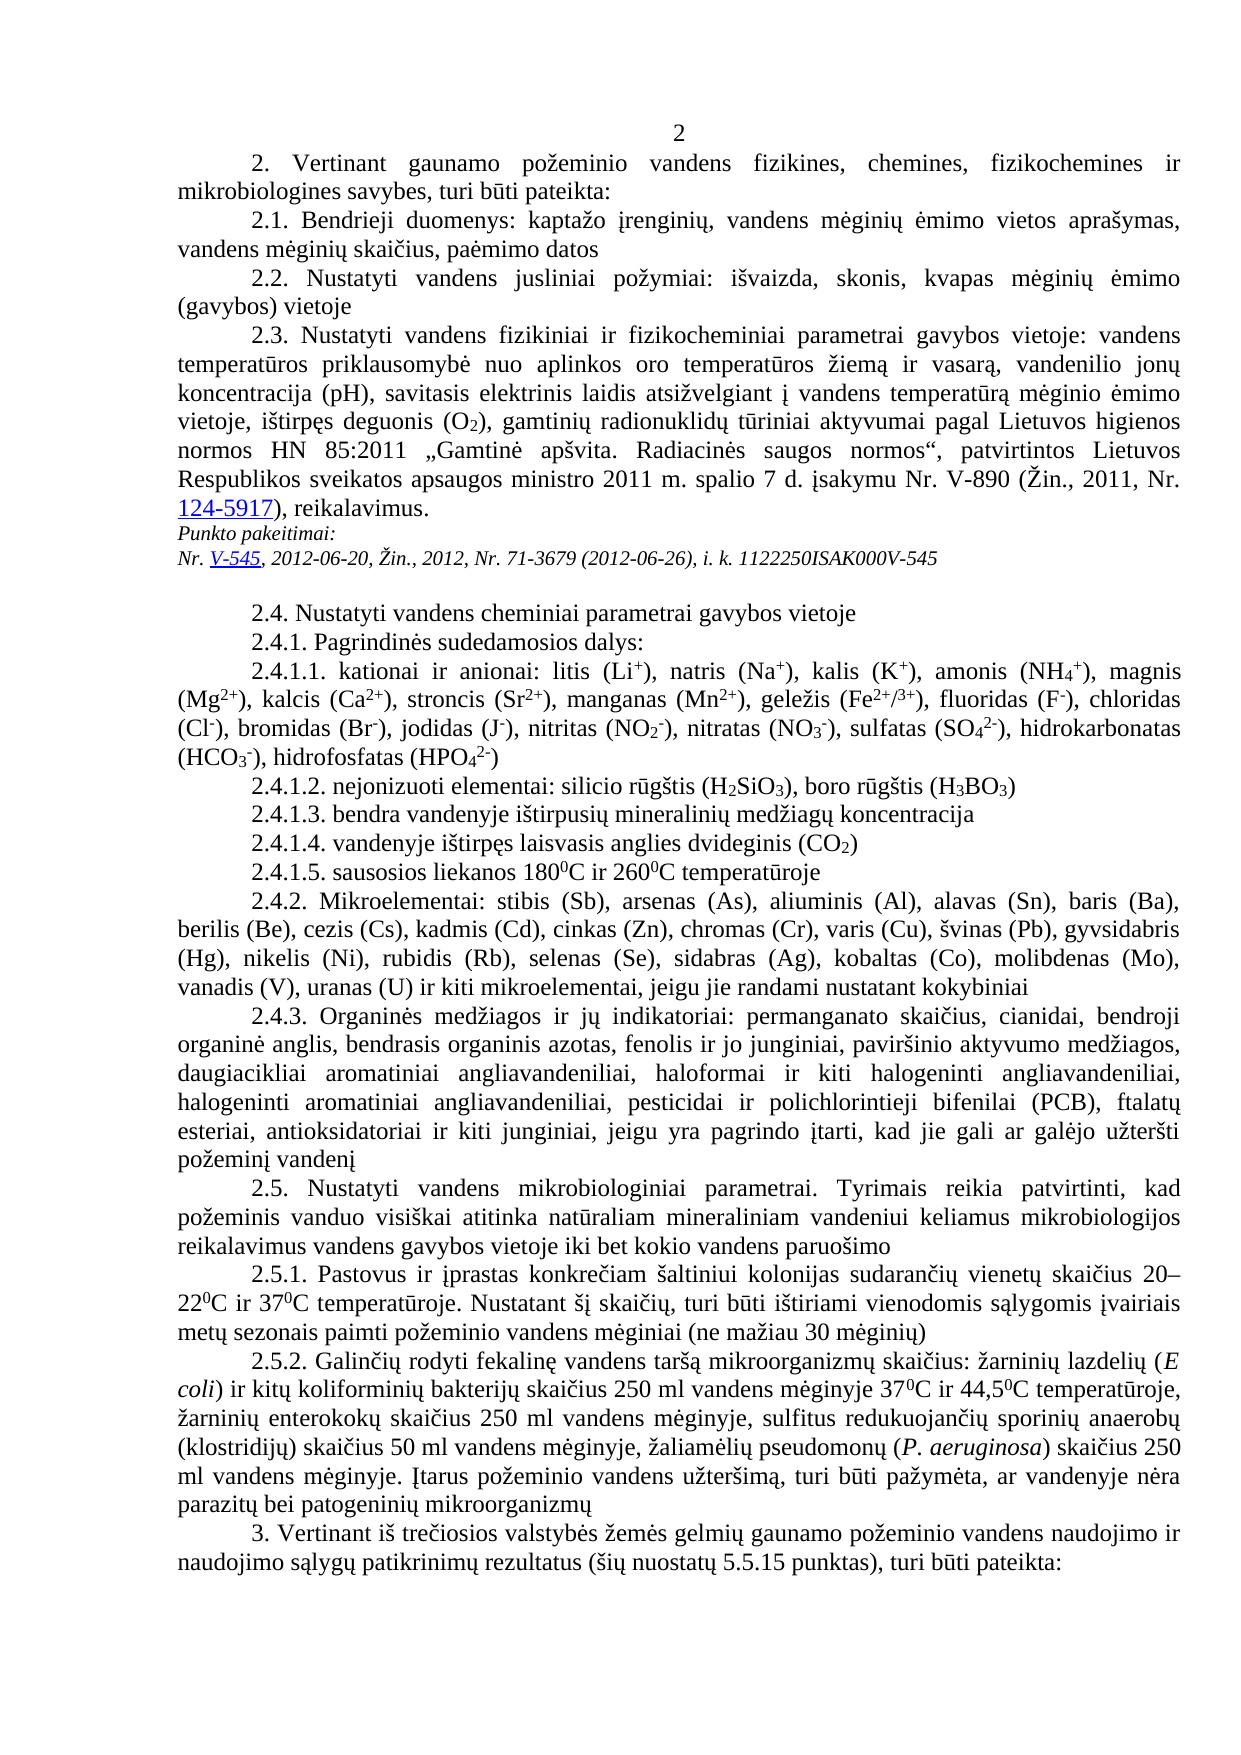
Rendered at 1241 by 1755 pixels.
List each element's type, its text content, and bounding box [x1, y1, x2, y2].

text 2.4.3. Organinės medžiagos ir jų indikatoriai: permanganato skaičius, cianidai, bendroji organinė anglis, bendrasis organinis azotas, fenolis ir jo junginiai, paviršinio aktyvumo medžiagos, daugiacikliai aromatiniai angliavandeniliai, haloformai ir kiti halogeninti angliavandeniliai, halogeninti aromatiniai angliavandeniliai, pesticidai ir polichlorintieji bifenilai (PCB), ftalatų esteriai, antioksidatoriai ir kiti junginiai, jeigu yra pagrindo įtarti, kad jie gali ar galėjo užteršti požeminį vandenį [177, 1001, 1181, 1173]
text Punkto pakeitimai: [177, 521, 1181, 545]
text 2.2. Nustatyti vandens jusliniai požymiai: išvaizda, skonis, kvapas mėginių ėmimo (gavybos) vietoje [177, 263, 1181, 320]
text 2.4.1.4. vandenyje ištirpęs laisvasis anglies dvideginis (CO2) [177, 828, 1181, 857]
text 2.4.2. Mikroelementai: stibis (Sb), arsenas (As), aliuminis (Al), alavas (Sn), baris (Ba), berilis (Be), cezis (Cs), kadmis (Cd), cinkas (Zn), chromas (Cr), varis (Cu), švinas (Pb), gyvsidabris (Hg), nikelis (Ni), rubidis (Rb), selenas (Se), sidabras (Ag), kobaltas (Co), molibdenas (Mo), vanadis (V), uranas (U) ir kiti mikroelementai, jeigu jie randami nustatant kokybiniai [177, 886, 1181, 1001]
text 2.4.1.3. bendra vandenyje ištirpusių mineralinių medžiagų koncentracija [177, 799, 1181, 828]
text 2.5.1. Pastovus ir įprastas konkrečiam šaltiniui kolonijas sudarančių vienetų skaičius 20–220C ir 370C temperatūroje. Nustatant šį skaičių, turi būti ištiriami vienodomis sąlygomis įvairiais metų sezonais paimti požeminio vandens mėginiai (ne mažiau 30 mėginių) [177, 1259, 1181, 1346]
text 2.1. Bendrieji duomenys: kaptažo įrenginių, vandens mėginių ėmimo vietos aprašymas, vandens mėginių skaičius, paėmimo datos [177, 205, 1181, 263]
text 2.4.1.2. nejonizuoti elementai: silicio rūgštis (H2SiO3), boro rūgštis (H3BO3) [177, 771, 1181, 799]
text 2.4.1.5. sausosios liekanos 1800C ir 2600C temperatūroje [177, 857, 1181, 886]
text 2.5.2. Galinčių rodyti fekalinę vandens taršą mikroorganizmų skaičius: žarninių lazdelių (E coli) ir kitų koliforminių bakterijų skaičius 250 ml vandens mėginyje 370C ir 44,50C temperatūroje, žarninių enterokokų skaičius 250 ml vandens mėginyje, sulfitus redukuojančių sporinių anaerobų (klostridijų) skaičius 50 ml vandens mėginyje, žaliamėlių pseudomonų (P. aeruginosa) skaičius 250 ml vandens mėginyje. Įtarus požeminio vandens užteršimą, turi būti pažymėta, ar vandenyje nėra parazitų bei patogeninių mikroorganizmų [177, 1346, 1181, 1518]
text 2.3. Nustatyti vandens fizikiniai ir fizikocheminiai parametrai gavybos vietoje: vandens temperatūros priklausomybė nuo aplinkos oro temperatūros žiemą ir vasarą, vandenilio jonų koncentracija (pH), savitasis elektrinis laidis atsižvelgiant į vandens temperatūrą mėginio ėmimo vietoje, ištirpęs deguonis (O2), gamtinių radionuklidų tūriniai aktyvumai pagal Lietuvos higienos normos HN 85:2011 „Gamtinė apšvita. Radiacinės saugos normos“, patvirtintos Lietuvos Respublikos sveikatos apsaugos ministro 2011 m. spalio 7 d. įsakymu Nr. V-890 (Žin., 2011, Nr. 124-5917), reikalavimus. [177, 320, 1181, 521]
text 2.5. Nustatyti vandens mikrobiologiniai parametrai. Tyrimais reikia patvirtinti, kad požeminis vanduo visiškai atitinka natūraliam mineraliniam vandeniui keliamus mikrobiologijos reikalavimus vandens gavybos vietoje iki bet kokio vandens paruošimo [177, 1173, 1181, 1259]
text 3. Vertinant iš trečiosios valstybės žemės gelmių gaunamo požeminio vandens naudojimo ir naudojimo sąlygų patikrinimų rezultatus (šių nuostatų 5.5.15 punktas), turi būti pateikta: [177, 1518, 1181, 1576]
text 2.4.1. Pagrindinės sudedamosios dalys: [177, 627, 1181, 656]
text 2.4. Nustatyti vandens cheminiai parametrai gavybos vietoje [177, 598, 1181, 627]
text 2.4.1.1. kationai ir anionai: litis (Li+), natris (Na+), kalis (K+), amonis (NH4+), magnis (Mg2+), kalcis (Ca2+), stroncis (Sr2+), manganas (Mn2+), geležis (Fe2+/3+), fluoridas (F-), chloridas (Cl-), bromidas (Br-), jodidas (J-), nitritas (NO2-), nitratas (NO3-), sulfatas (SO42-), hidrokarbonatas (HCO3-), hidrofosfatas (HPO42-) [177, 656, 1181, 771]
text Nr. V-545, 2012-06-20, Žin., 2012, Nr. 71-3679 (2012-06-26), i. k. 1122250ISAK000V-545 [177, 545, 1181, 569]
text 2. Vertinant gaunamo požeminio vandens fizikines, chemines, fizikochemines ir mikrobiologines savybes, turi būti pateikta: [177, 148, 1181, 205]
